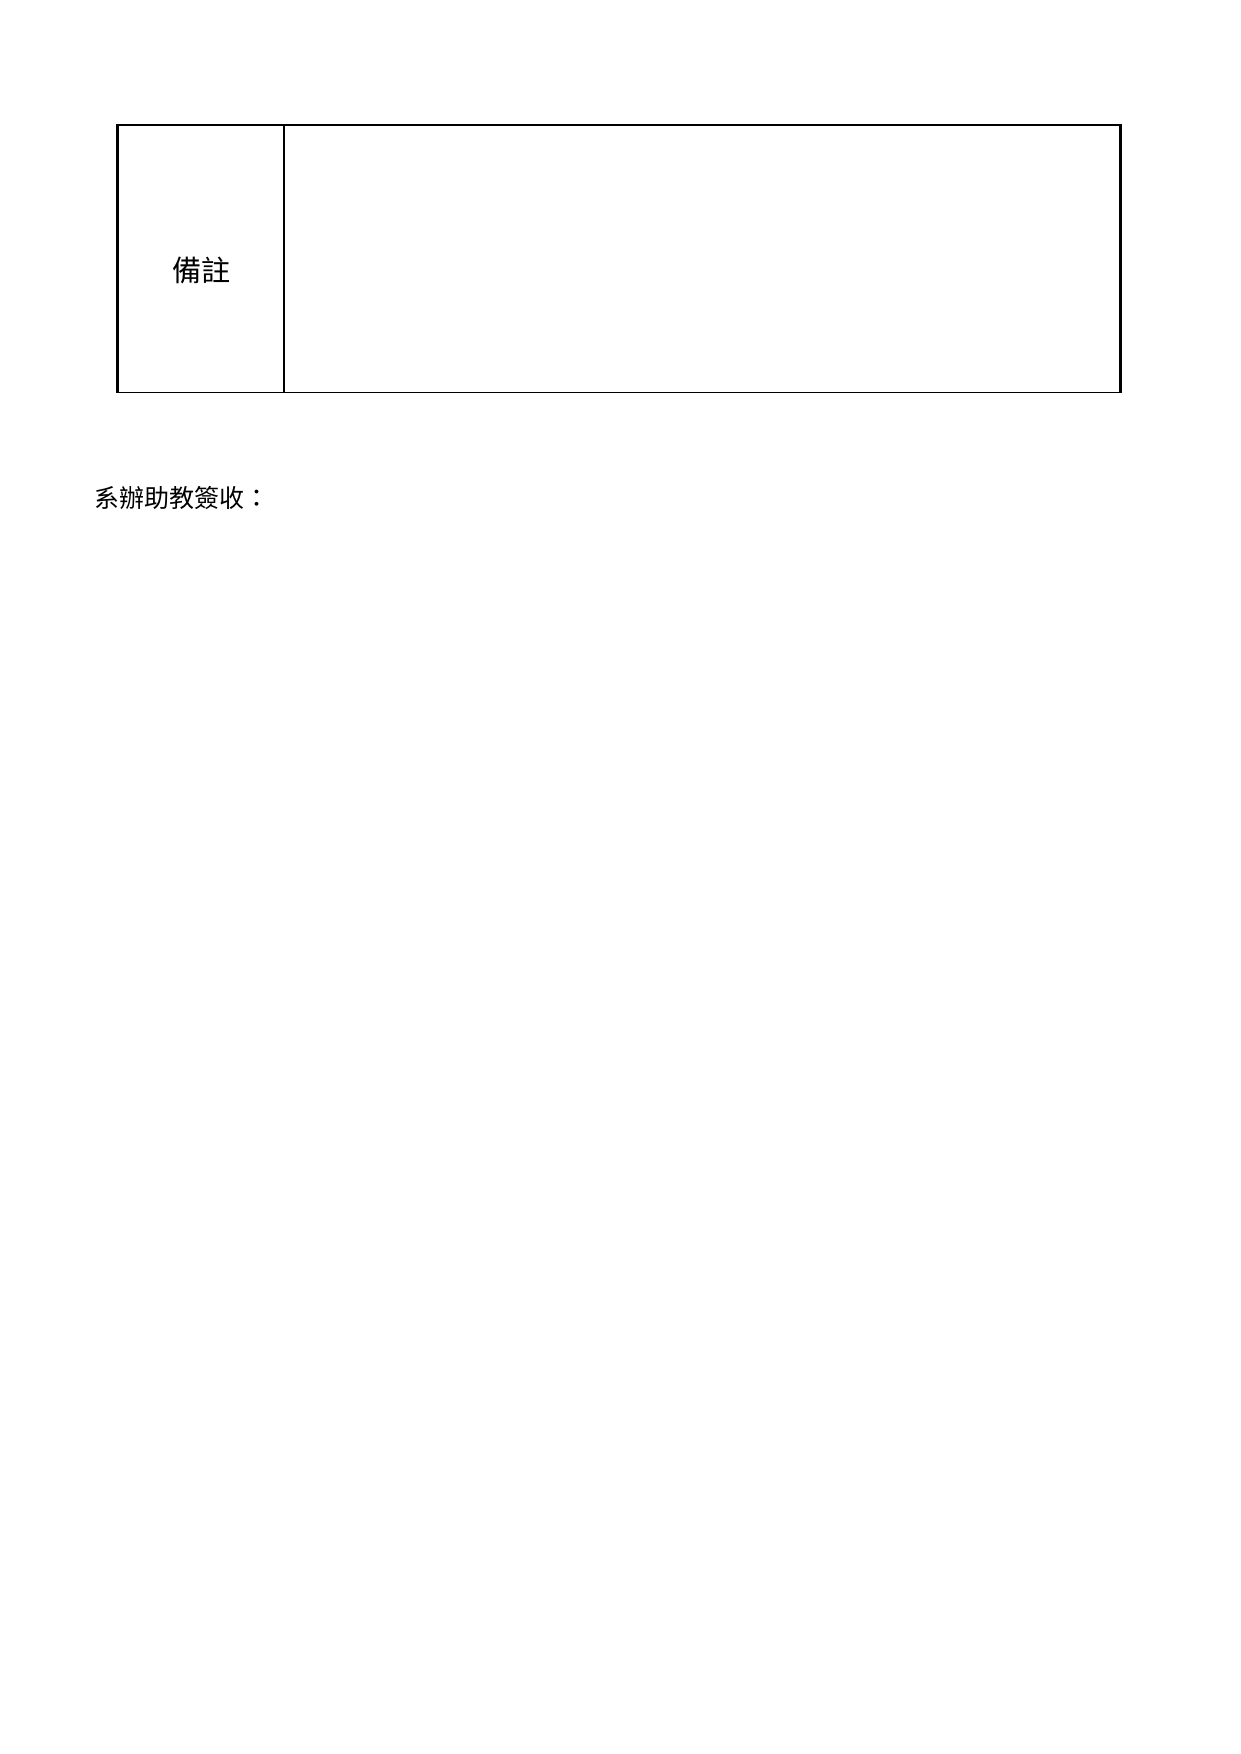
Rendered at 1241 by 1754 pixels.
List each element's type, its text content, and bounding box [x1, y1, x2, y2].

table_cell [285, 126, 1119, 391]
text 系辦助教簽收： [94, 455, 1144, 518]
table_cell 備註 [119, 126, 283, 391]
